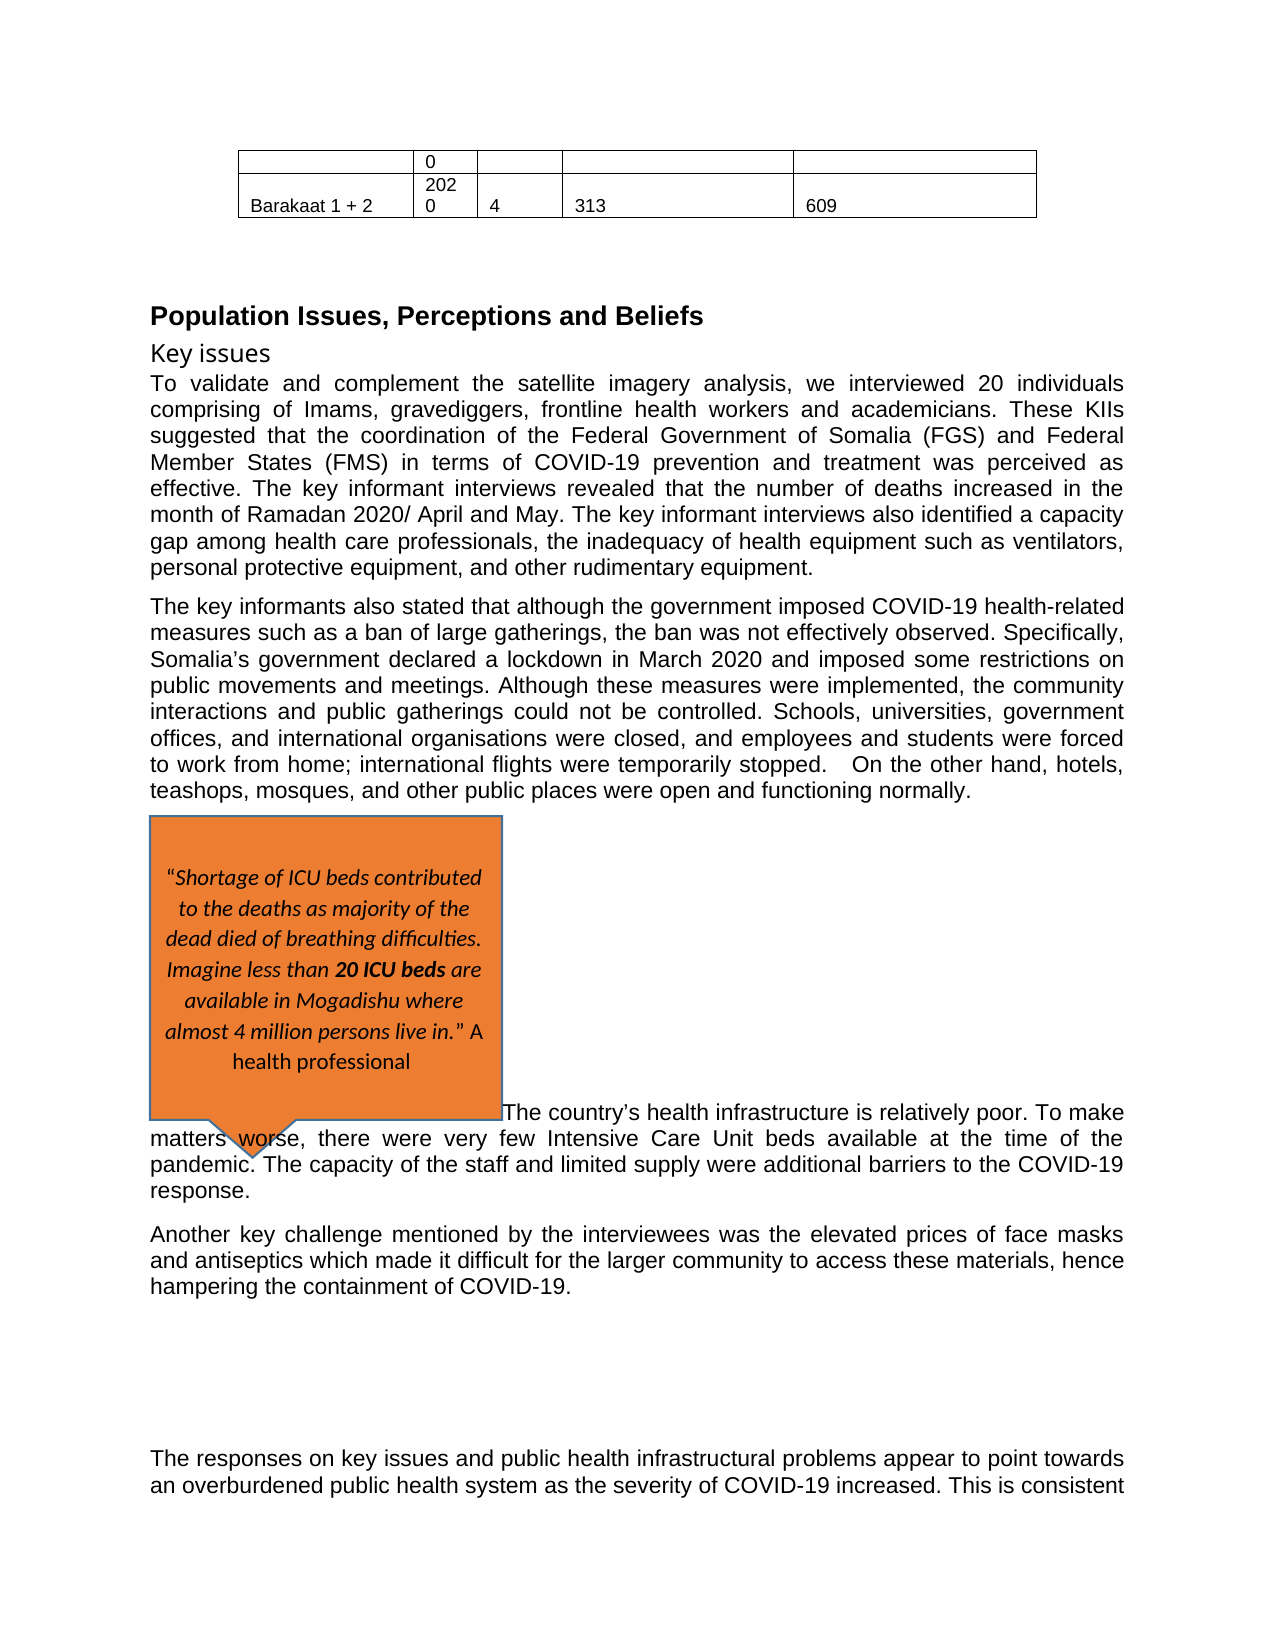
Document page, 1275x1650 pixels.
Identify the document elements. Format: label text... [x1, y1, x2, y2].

table_cell Barakaat 1 + 2 [239, 174, 413, 217]
text The key informants also stated that although the government imposed COVID-19 health-related measures such as a ban of large gatherings, the ban was not effectively observed. Specifically, Somalia’s government declared a lockdown in March 2020 and imposed some restrictions on public movements and meetings. Although these measures were implemented, the community interactions and public gatherings could not be controlled. Schools, universities, government offices, and international organisations were closed, and employees and students were forced to work from home; international flights were temporarily stopped. On the other hand, hotels, teashops, mosques, and other public places were open and functioning normally. [150, 593, 1125, 804]
text The responses on key issues and public health infrastructural problems appear to point towards an overburdened public health system as the severity of COVID-19 increased. This is consistent [150, 1445, 1125, 1498]
table_cell 4 [478, 174, 562, 217]
table_cell [794, 151, 1036, 173]
table_cell 609 [794, 174, 1036, 217]
table_cell [478, 151, 562, 173]
text The country’s health infrastructure is relatively poor. To make matters worse, there were very few Intensive Care Unit beds available at the time of the pandemic. The capacity of the staff and limited supply were additional barriers to the COVID-19 response. [150, 816, 1125, 1204]
table_cell 313 [563, 174, 793, 217]
table_cell 2020 [414, 174, 477, 217]
subtitle Population Issues, Perceptions and Beliefs [150, 300, 1125, 331]
table_cell [239, 151, 413, 173]
table_cell 0 [414, 151, 477, 173]
text Another key challenge mentioned by the interviewees was the elevated prices of face masks and antiseptics which made it difficult for the larger community to access these materials, hence hampering the containment of COVID-19. [150, 1221, 1125, 1299]
table_cell [563, 151, 793, 173]
subtitle Key issues [150, 335, 1125, 369]
text To validate and complement the satellite imagery analysis, we interviewed 20 individuals comprising of Imams, gravediggers, frontline health workers and academicians. These KIIs suggested that the coordination of the Federal Government of Somalia (FGS) and Federal Member States (FMS) in terms of COVID-19 prevention and treatment was perceived as effective. The key informant interviews revealed that the number of deaths increased in the month of Ramadan 2020/ April and May. The key informant interviews also identified a capacity gap among health care professionals, the inadequacy of health equipment such as ventilators, personal protective equipment, and other rudimentary equipment. [150, 369, 1125, 580]
